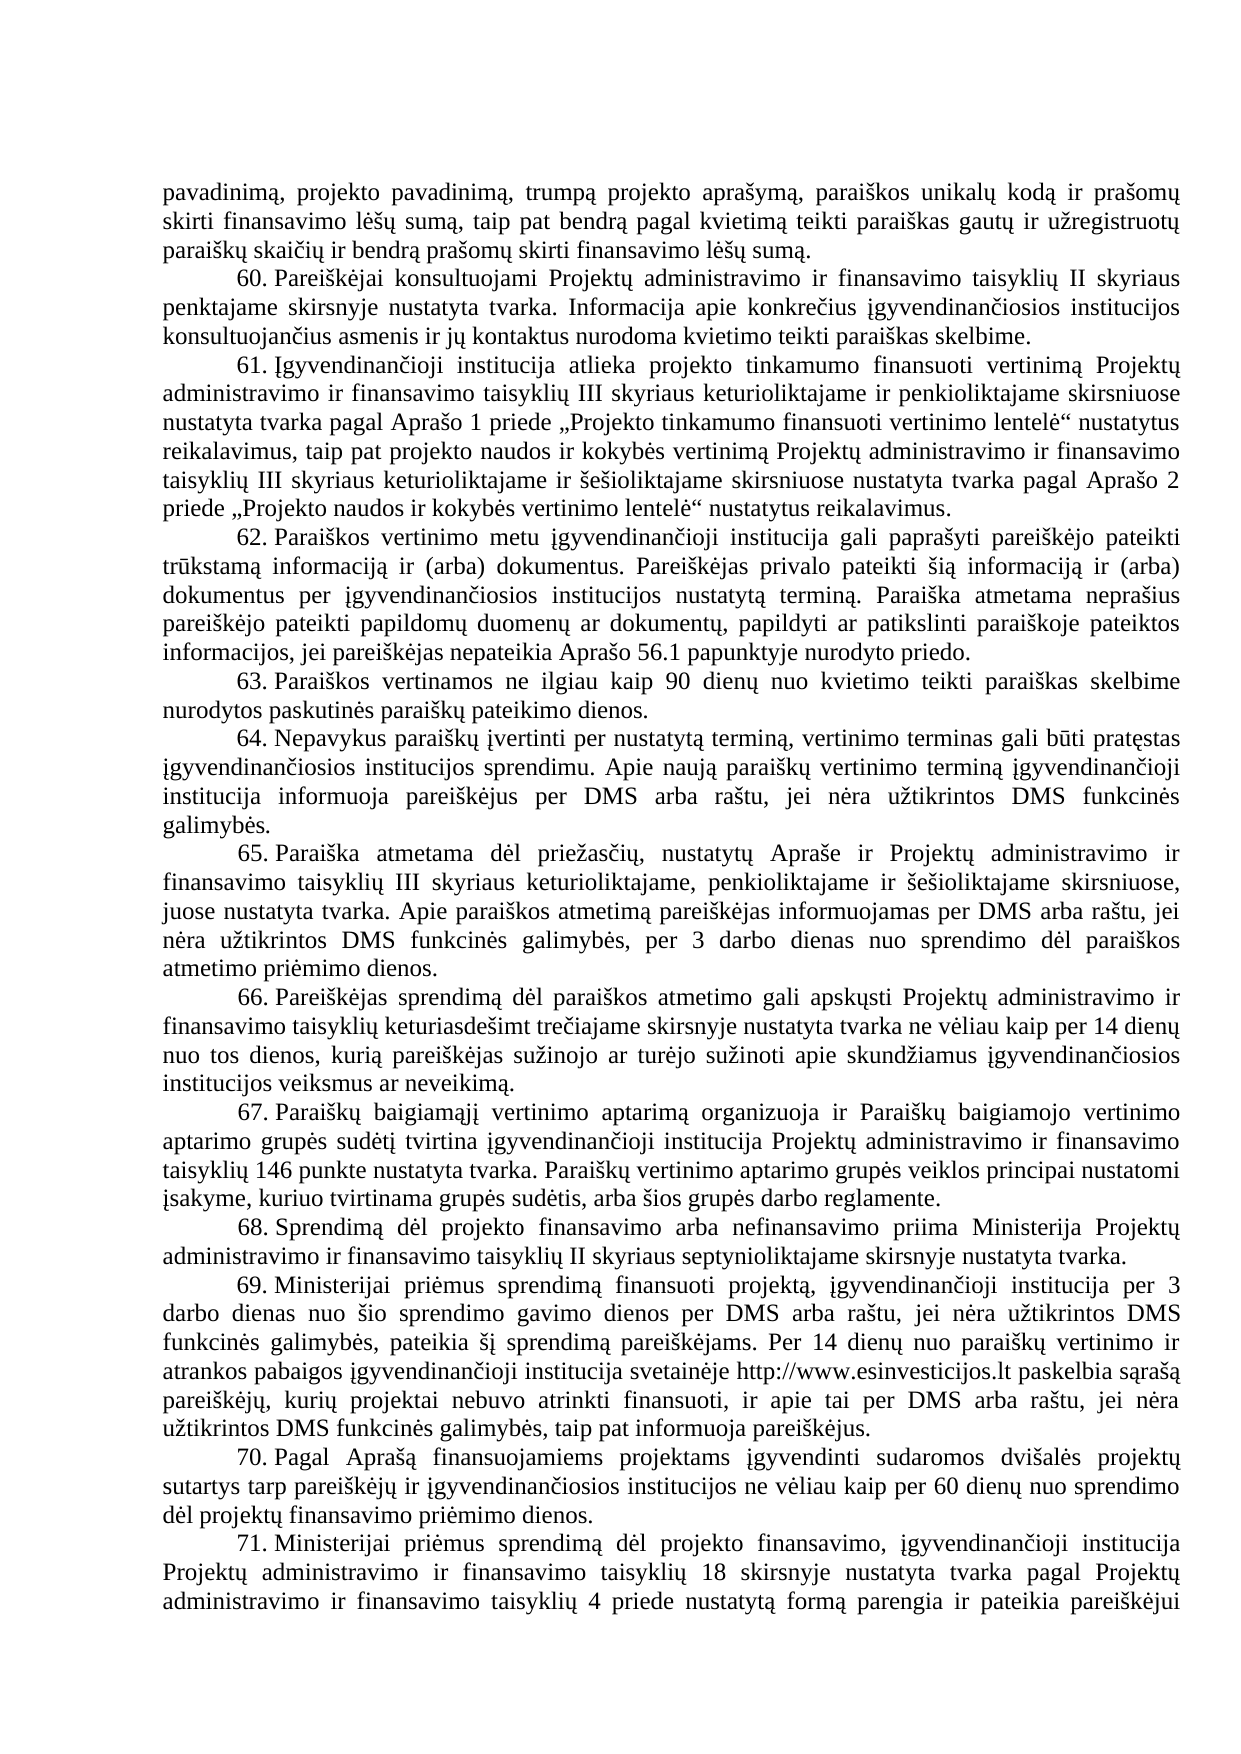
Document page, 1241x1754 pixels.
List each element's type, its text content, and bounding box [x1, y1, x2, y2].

text 62. Paraiškos vertinimo metu įgyvendinančioji institucija gali paprašyti pareiškėjo pateikti trūkstamą informaciją ir (arba) dokumentus. Pareiškėjas privalo pateikti šią informaciją ir (arba) dokumentus per įgyvendinančiosios institucijos nustatytą terminą. Paraiška atmetama neprašius pareiškėjo pateikti papildomų duomenų ar dokumentų, papildyti ar patikslinti paraiškoje pateiktos informacijos, jei pareiškėjas nepateikia Aprašo 56.1 papunktyje nurodyto priedo. [162, 522, 1181, 666]
text pavadinimą, projekto pavadinimą, trumpą projekto aprašymą, paraiškos unikalų kodą ir prašomų skirti finansavimo lėšų sumą, taip pat bendrą pagal kvietimą teikti paraiškas gautų ir užregistruotų paraiškų skaičių ir bendrą prašomų skirti finansavimo lėšų sumą. [162, 177, 1181, 263]
text 67. Paraiškų baigiamąjį vertinimo aptarimą organizuoja ir Paraiškų baigiamojo vertinimo aptarimo grupės sudėtį tvirtina įgyvendinančioji institucija Projektų administravimo ir finansavimo taisyklių 146 punkte nustatyta tvarka. Paraiškų vertinimo aptarimo grupės veiklos principai nustatomi įsakyme, kuriuo tvirtinama grupės sudėtis, arba šios grupės darbo reglamente. [162, 1097, 1181, 1212]
text 65. Paraiška atmetama dėl priežasčių, nustatytų Apraše ir Projektų administravimo ir finansavimo taisyklių III skyriaus keturioliktajame, penkioliktajame ir šešioliktajame skirsniuose, juose nustatyta tvarka. Apie paraiškos atmetimą pareiškėjas informuojamas per DMS arba raštu, jei nėra užtikrintos DMS funkcinės galimybės, per 3 darbo dienas nuo sprendimo dėl paraiškos atmetimo priėmimo dienos. [162, 838, 1181, 982]
text 60. Pareiškėjai konsultuojami Projektų administravimo ir finansavimo taisyklių II skyriaus penktajame skirsnyje nustatyta tvarka. Informacija apie konkrečius įgyvendinančiosios institucijos konsultuojančius asmenis ir jų kontaktus nurodoma kvietimo teikti paraiškas skelbime. [162, 263, 1181, 350]
text 66. Pareiškėjas sprendimą dėl paraiškos atmetimo gali apskųsti Projektų administravimo ir finansavimo taisyklių keturiasdešimt trečiajame skirsnyje nustatyta tvarka ne vėliau kaip per 14 dienų nuo tos dienos, kurią pareiškėjas sužinojo ar turėjo sužinoti apie skundžiamus įgyvendinančiosios institucijos veiksmus ar neveikimą. [162, 982, 1181, 1097]
text 69. Ministerijai priėmus sprendimą finansuoti projektą, įgyvendinančioji institucija per 3 darbo dienas nuo šio sprendimo gavimo dienos per DMS arba raštu, jei nėra užtikrintos DMS funkcinės galimybės, pateikia šį sprendimą pareiškėjams. Per 14 dienų nuo paraiškų vertinimo ir atrankos pabaigos įgyvendinančioji institucija svetainėje http://www.esinvesticijos.lt paskelbia sąrašą pareiškėjų, kurių projektai nebuvo atrinkti finansuoti, ir apie tai per DMS arba raštu, jei nėra užtikrintos DMS funkcinės galimybės, taip pat informuoja pareiškėjus. [162, 1270, 1181, 1442]
text 64. Nepavykus paraiškų įvertinti per nustatytą terminą, vertinimo terminas gali būti pratęstas įgyvendinančiosios institucijos sprendimu. Apie naują paraiškų vertinimo terminą įgyvendinančioji institucija informuoja pareiškėjus per DMS arba raštu, jei nėra užtikrintos DMS funkcinės galimybės. [162, 723, 1181, 838]
text 61. Įgyvendinančioji institucija atlieka projekto tinkamumo finansuoti vertinimą Projektų administravimo ir finansavimo taisyklių III skyriaus keturioliktajame ir penkioliktajame skirsniuose nustatyta tvarka pagal Aprašo 1 priede „Projekto tinkamumo finansuoti vertinimo lentelė“ nustatytus reikalavimus, taip pat projekto naudos ir kokybės vertinimą Projektų administravimo ir finansavimo taisyklių III skyriaus keturioliktajame ir šešioliktajame skirsniuose nustatyta tvarka pagal Aprašo 2 priede „Projekto naudos ir kokybės vertinimo lentelė“ nustatytus reikalavimus. [162, 350, 1181, 522]
text 70. Pagal Aprašą finansuojamiems projektams įgyvendinti sudaromos dvišalės projektų sutartys tarp pareiškėjų ir įgyvendinančiosios institucijos ne vėliau kaip per 60 dienų nuo sprendimo dėl projektų finansavimo priėmimo dienos. [162, 1442, 1181, 1528]
text 68. Sprendimą dėl projekto finansavimo arba nefinansavimo priima Ministerija Projektų administravimo ir finansavimo taisyklių II skyriaus septynioliktajame skirsnyje nustatyta tvarka. [162, 1212, 1181, 1270]
text 63. Paraiškos vertinamos ne ilgiau kaip 90 dienų nuo kvietimo teikti paraiškas skelbime nurodytos paskutinės paraiškų pateikimo dienos. [162, 666, 1181, 723]
text 71. Ministerijai priėmus sprendimą dėl projekto finansavimo, įgyvendinančioji institucija Projektų administravimo ir finansavimo taisyklių 18 skirsnyje nustatyta tvarka pagal Projektų administravimo ir finansavimo taisyklių 4 priede nustatytą formą parengia ir pateikia pareiškėjui [162, 1528, 1181, 1615]
